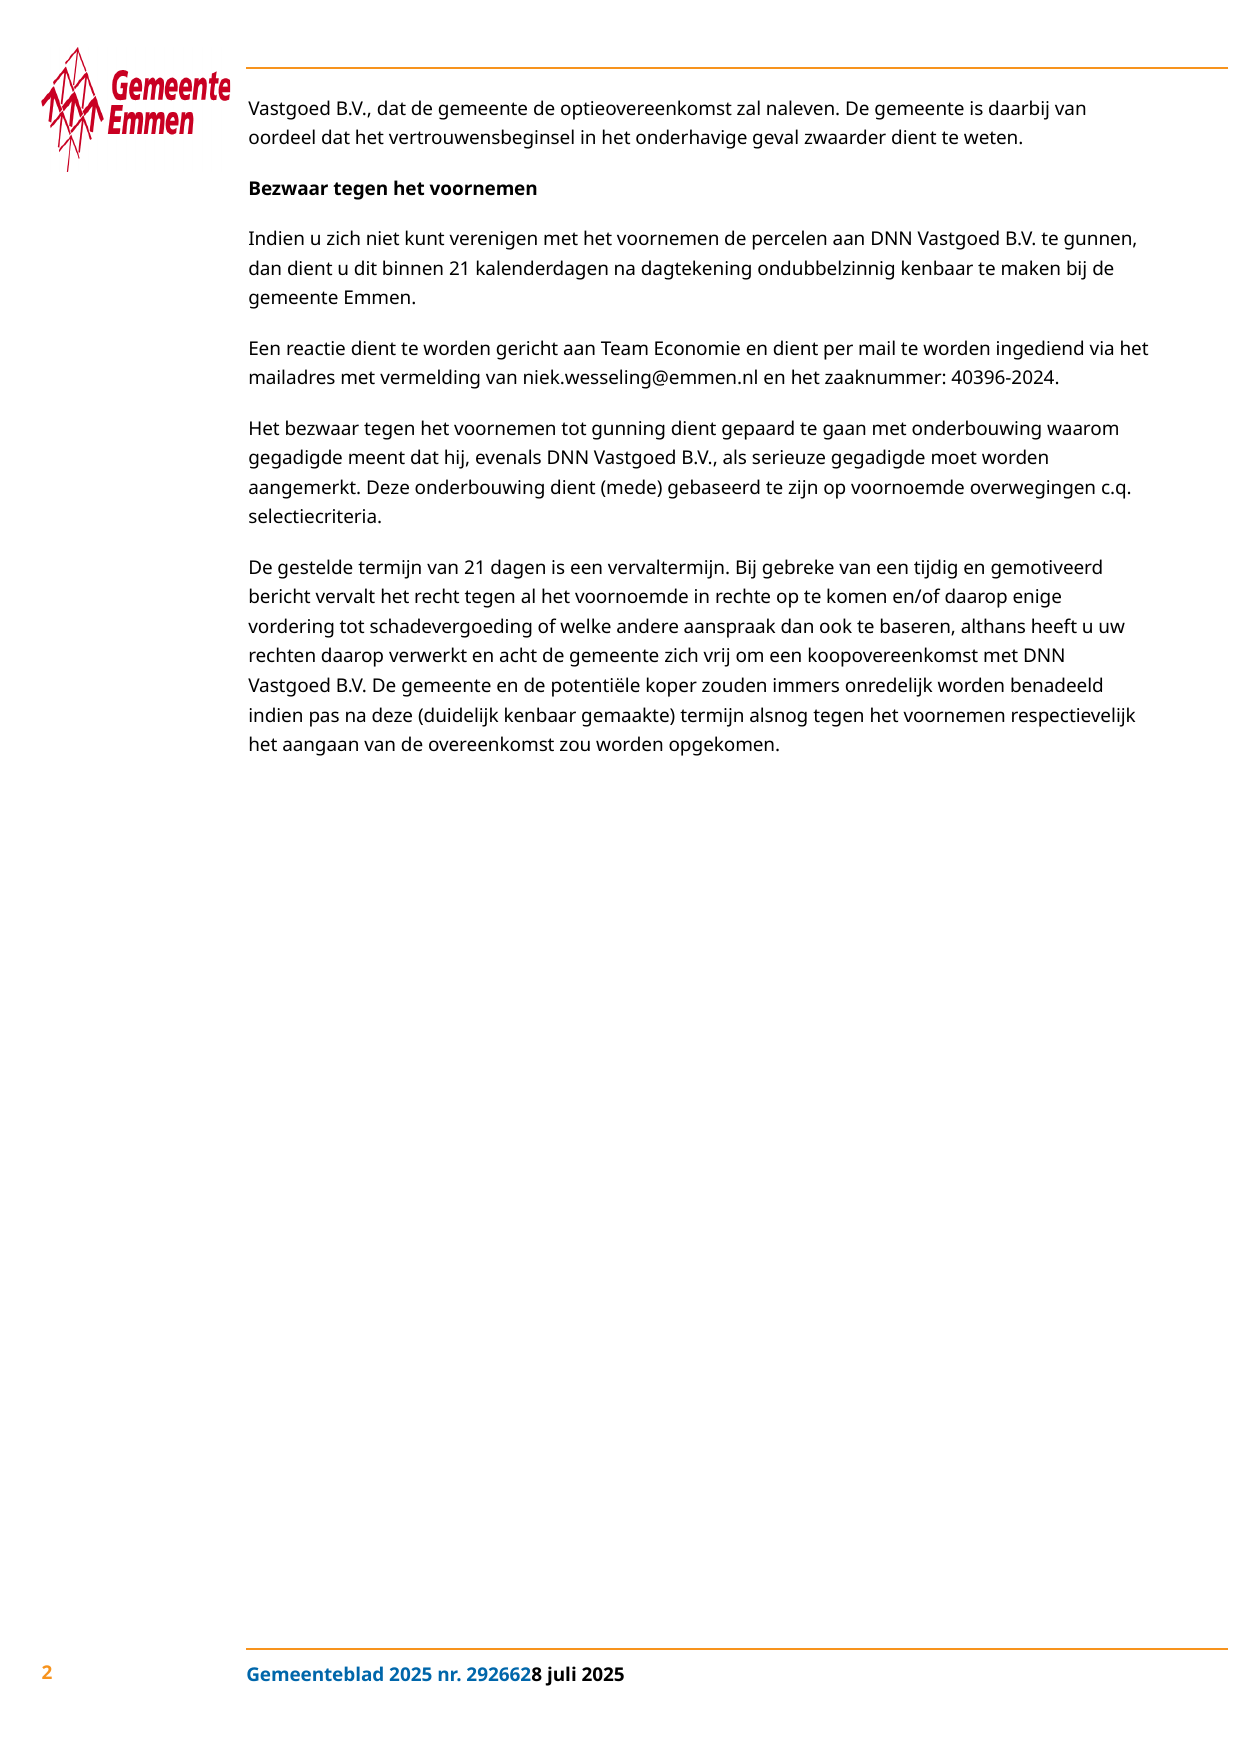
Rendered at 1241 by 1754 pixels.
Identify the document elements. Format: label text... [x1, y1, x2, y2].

picture [41, 47, 231, 172]
text Vastgoed B.V., dat de gemeente de optieovereenkomst zal naleven. De gemeente is daarbij van oordeel dat het vertrouwensbeginsel in het onderhavige geval zwaarder dient te weten. [248, 95, 1152, 150]
text Bezwaar tegen het voornemen [248, 175, 1152, 201]
text Indien u zich niet kunt verenigen met het voornemen de percelen aan DNN Vastgoed B.V. te gunnen, dan dient u dit binnen 21 kalenderdagen na dagtekening ondubbelzinnig kenbaar te maken bij de gemeente Emmen. [248, 225, 1152, 310]
text Een reactie dient te worden gericht aan Team Economie en dient per mail te worden ingediend via het mailadres met vermelding van niek.wesseling@emmen.nl en het zaaknummer: 40396-2024. [248, 335, 1152, 390]
text Het bezwaar tegen het voornemen tot gunning dient gepaard te gaan met onderbouwing waarom gegadigde meent dat hij, evenals DNN Vastgoed B.V., als serieuze gegadigde moet worden aangemerkt. Deze onderbouwing dient (mede) gebaseerd te zijn op voornoemde overwegingen c.q. selectiecriteria. [248, 415, 1152, 529]
text De gestelde termijn van 21 dagen is een vervaltermijn. Bij gebreke van een tijdig en gemotiveerd bericht vervalt het recht tegen al het voornoemde in rechte op te komen en/of daarop enige vordering tot schadevergoeding of welke andere aanspraak dan ook te baseren, althans heeft u uw rechten daarop verwerkt en acht de gemeente zich vrij om een koopovereenkomst met DNN Vastgoed B.V. De gemeente en de potentiële koper zouden immers onredelijk worden benadeeld indien pas na deze (duidelijk kenbaar gemaakte) termijn alsnog tegen het voornemen respectievelijk het aangaan van de overeenkomst zou worden opgekomen. [248, 554, 1152, 757]
